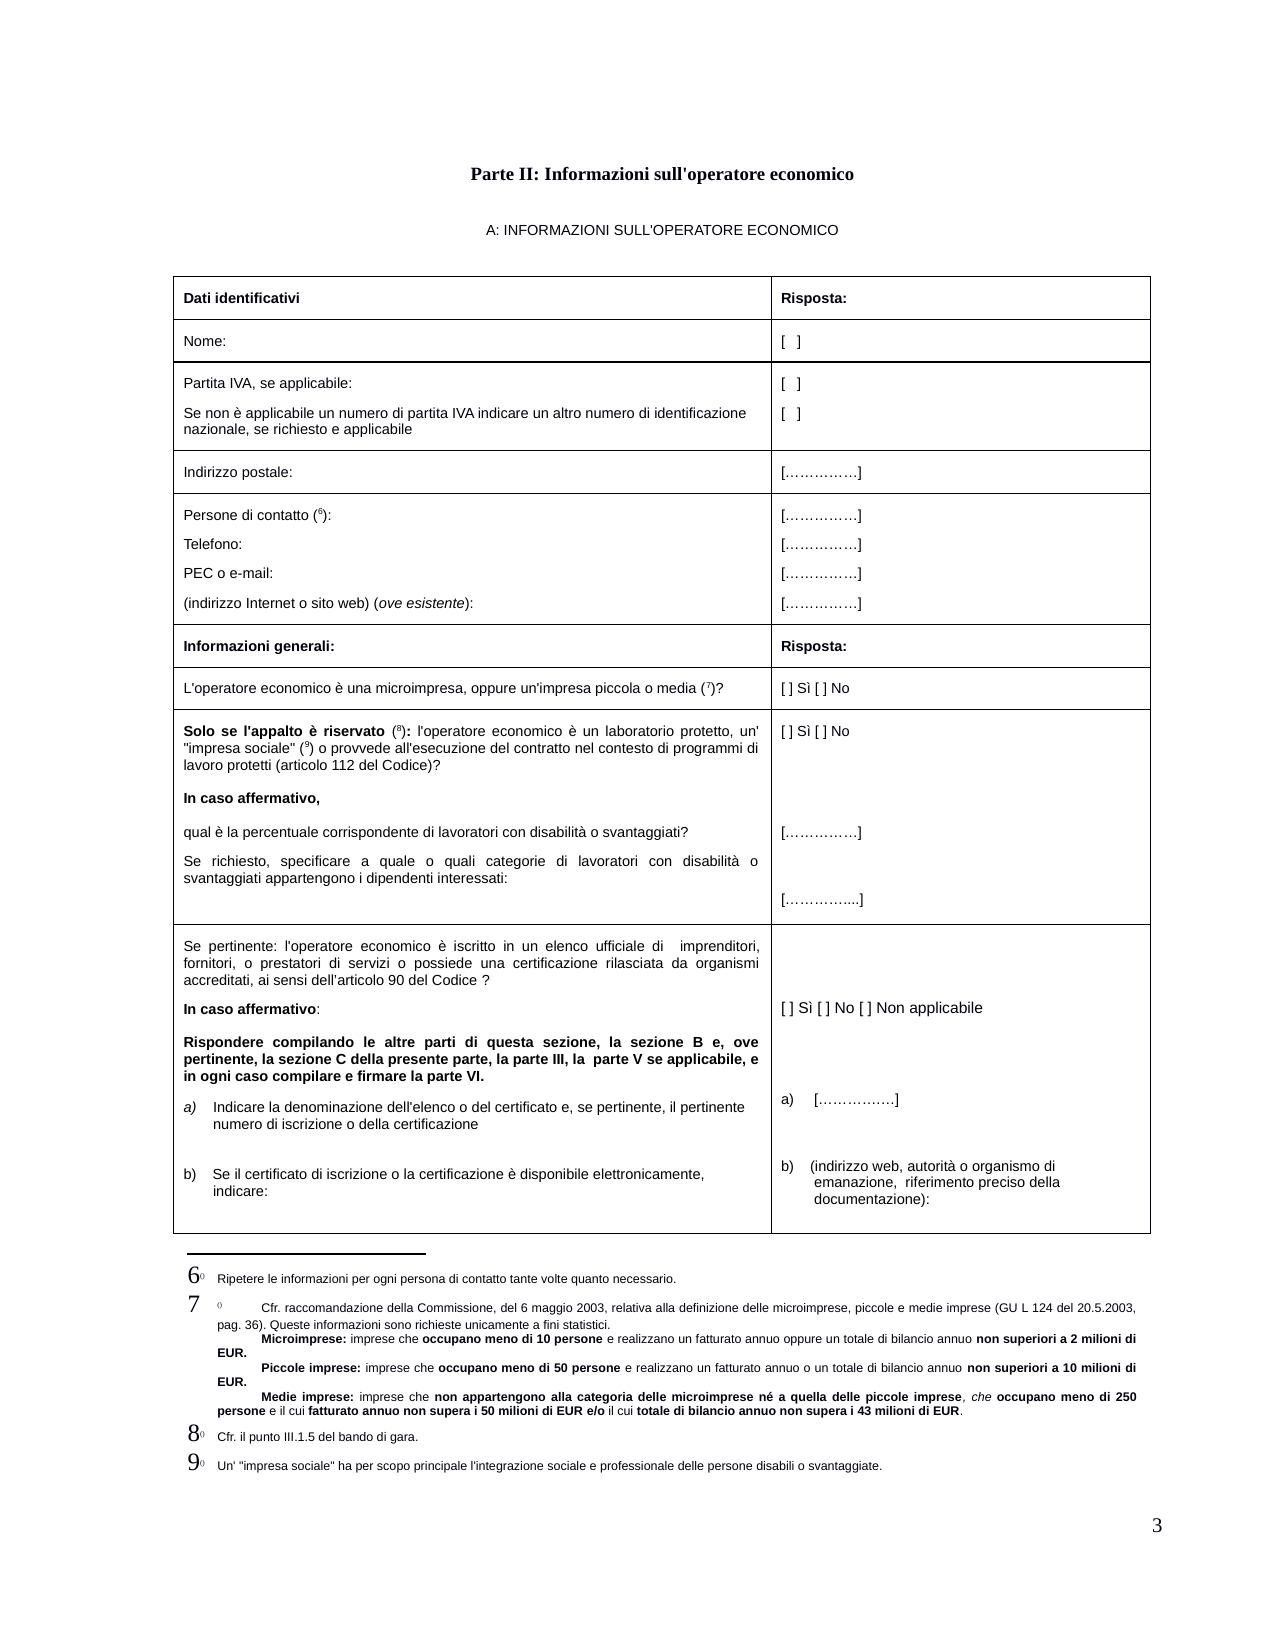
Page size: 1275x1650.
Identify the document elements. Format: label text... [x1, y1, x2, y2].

title Parte II: Informazioni sull'operatore economico [187, 162, 1137, 184]
table_cell Solo se l'appalto è riservato (): l'operatore economico è un laboratorio protetto, un' "impresa sociale" () o provvede all'esecuzione del contratto nel contesto di programmi di lavoro protetti (articolo 112 del Codice)? In caso affermativo, qual è la percentuale corrispondente di lavoratori con disabilità o svantaggiati? Se richiesto, specificare a quale o quali categorie di lavoratori con disabilità o svantaggiati appartengono i dipendenti interessati: [174, 710, 771, 924]
table_cell [ ] Sì [ ] No [……………] […………....] [772, 710, 1150, 924]
table_cell Nome: [174, 320, 771, 361]
table_cell [ ] Sì [ ] No [ ] Non applicabile [………….…] b) (indirizzo web, autorità o organismo di emanazione, riferimento preciso della documentazione): [772, 925, 1150, 1233]
table_cell Partita IVA, se applicabile: Se non è applicabile un numero di partita IVA indicare un altro numero di identificazione nazionale, se richiesto e applicabile [174, 363, 771, 450]
table_cell [ ] [772, 320, 1150, 361]
table_cell L'operatore economico è una microimpresa, oppure un'impresa piccola o media ()? [174, 668, 771, 709]
table_cell [ ] Sì [ ] No [772, 668, 1150, 709]
table_cell Persone di contatto (): Telefono: PEC o e-mail: (indirizzo Internet o sito web) (ove esistente): [174, 494, 771, 624]
table_cell Se pertinente: l'operatore economico è iscritto in un elenco ufficiale di imprenditori, fornitori, o prestatori di servizi o possiede una certificazione rilasciata da organismi accreditati, ai sensi dell’articolo 90 del Codice ? In caso affermativo: Rispondere compilando le altre parti di questa sezione, la sezione B e, ove pertinente, la sezione C della presente parte, la parte III, la parte V se applicabile, e in ogni caso compilare e firmare la parte VI. Indicare la denominazione dell'elenco o del certificato e, se pertinente, il pertinente numero di iscrizione o della certificazione b) Se il certificato di iscrizione o la certificazione è disponibile elettronicamente, indicare: [174, 925, 771, 1233]
table_cell [……………] [772, 451, 1150, 493]
table_cell [……………] [……………] [……………] [……………] [772, 494, 1150, 624]
table_cell [ ] [ ] [772, 363, 1150, 450]
table_cell Risposta: [772, 625, 1150, 667]
table_header Risposta: [772, 277, 1150, 319]
table_cell Indirizzo postale: [174, 451, 771, 493]
title A: Informazioni sull'operatore economico [187, 222, 1137, 238]
table_header Dati identificativi [174, 277, 771, 319]
table_cell Informazioni generali: [174, 625, 771, 667]
